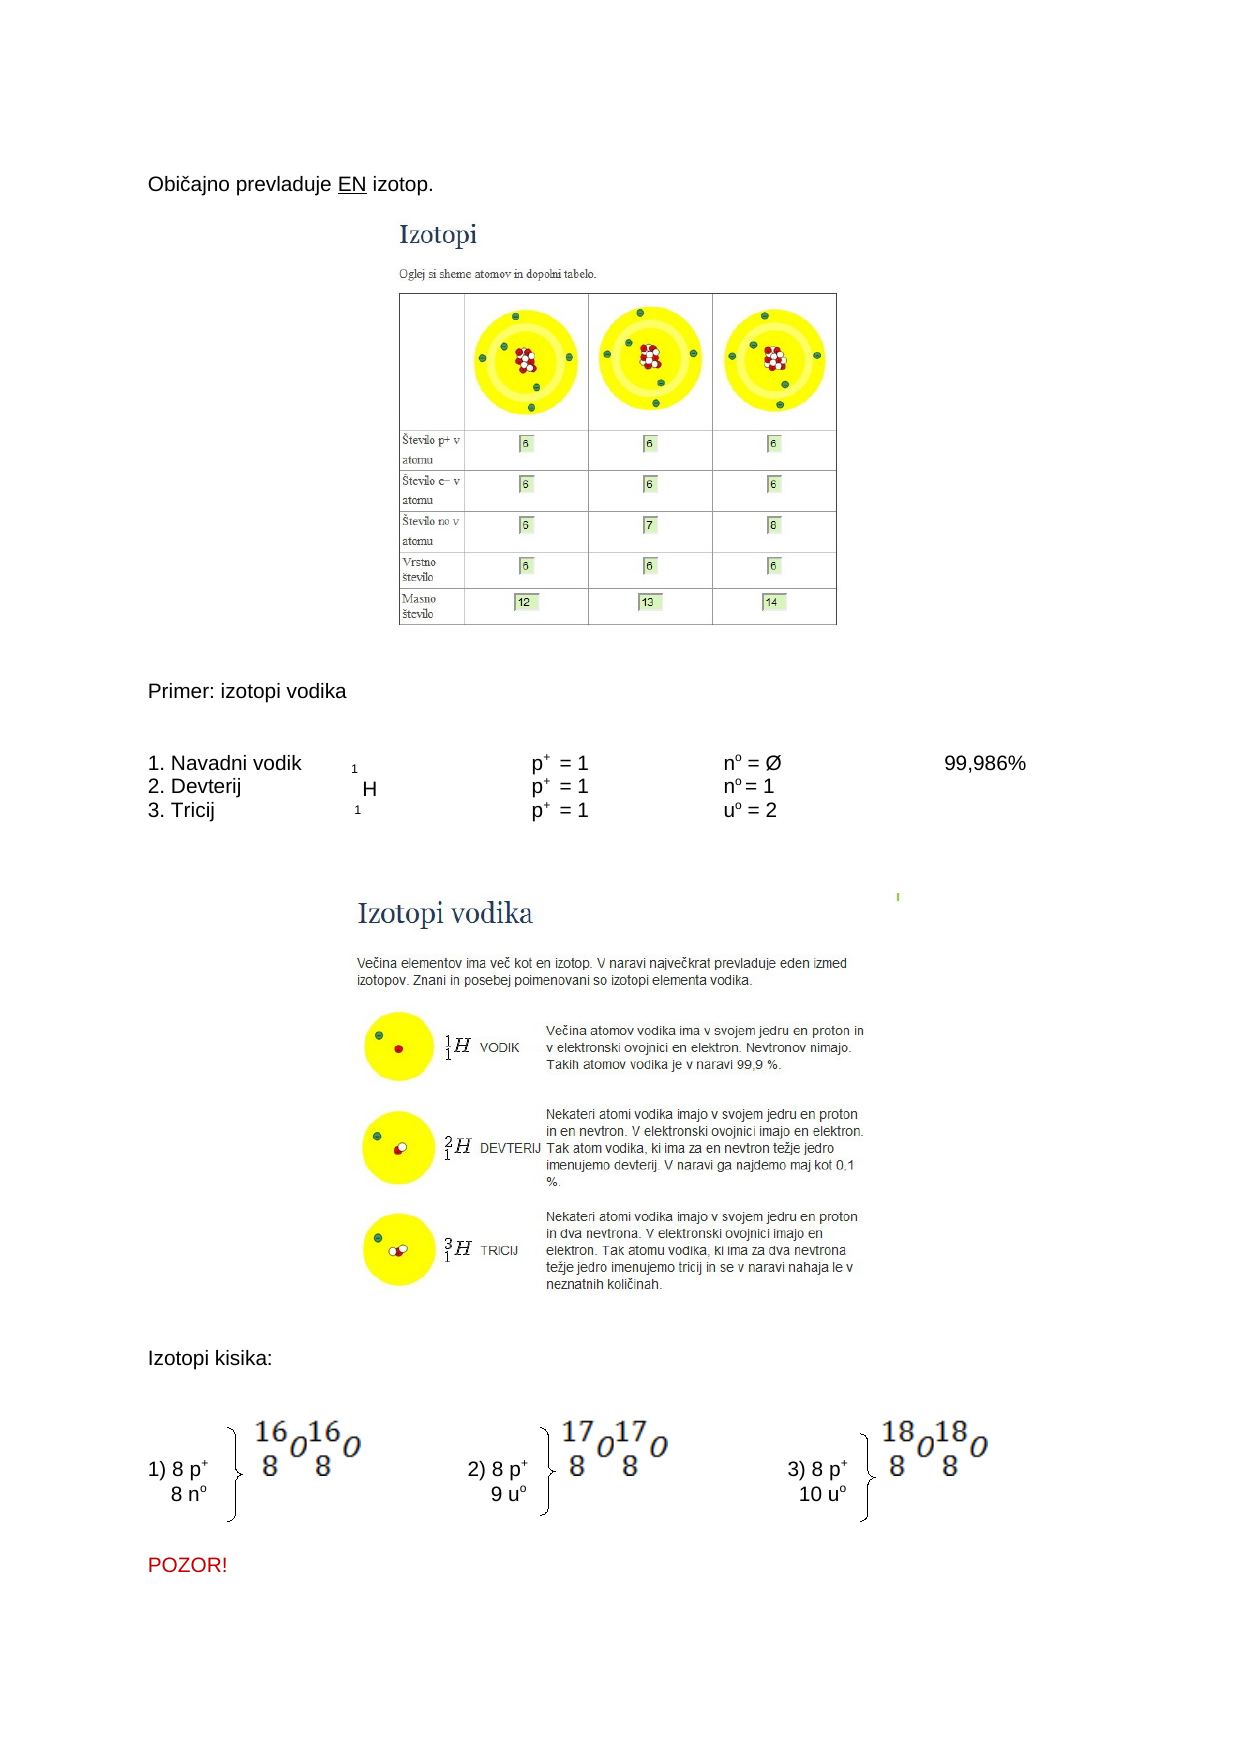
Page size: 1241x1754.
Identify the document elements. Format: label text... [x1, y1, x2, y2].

table_header 1) 8 p+ 8 no [136, 1394, 456, 1505]
text Običajno prevladuje EN izotop. [148, 172, 1092, 196]
table_header 2) 8 p+ 9 uo [456, 1394, 776, 1505]
text Izotopi kisika: [148, 1346, 1092, 1370]
picture [881, 1418, 988, 1476]
table_header 99,986% [904, 726, 1096, 846]
picture [335, 893, 905, 1323]
picture [561, 1418, 668, 1476]
picture [254, 1418, 361, 1476]
table_header 1 [340, 750, 432, 776]
table_cell 1 [340, 803, 432, 830]
table_header 1. Navadni vodik 2. Devterij 3. Tricij [136, 726, 328, 846]
table_header p+ = 1 p+ = 1 p+ = 1 [520, 726, 712, 846]
text POZOR! [148, 1553, 1092, 1577]
table_header no = Ø no = 1 uo = 2 [712, 726, 904, 846]
table_header 3) 8 p+ 10 uo [776, 1394, 1096, 1505]
picture [390, 219, 850, 636]
table_header [328, 726, 520, 846]
table_cell H [340, 776, 432, 802]
text Primer: izotopi vodika [148, 678, 1092, 702]
